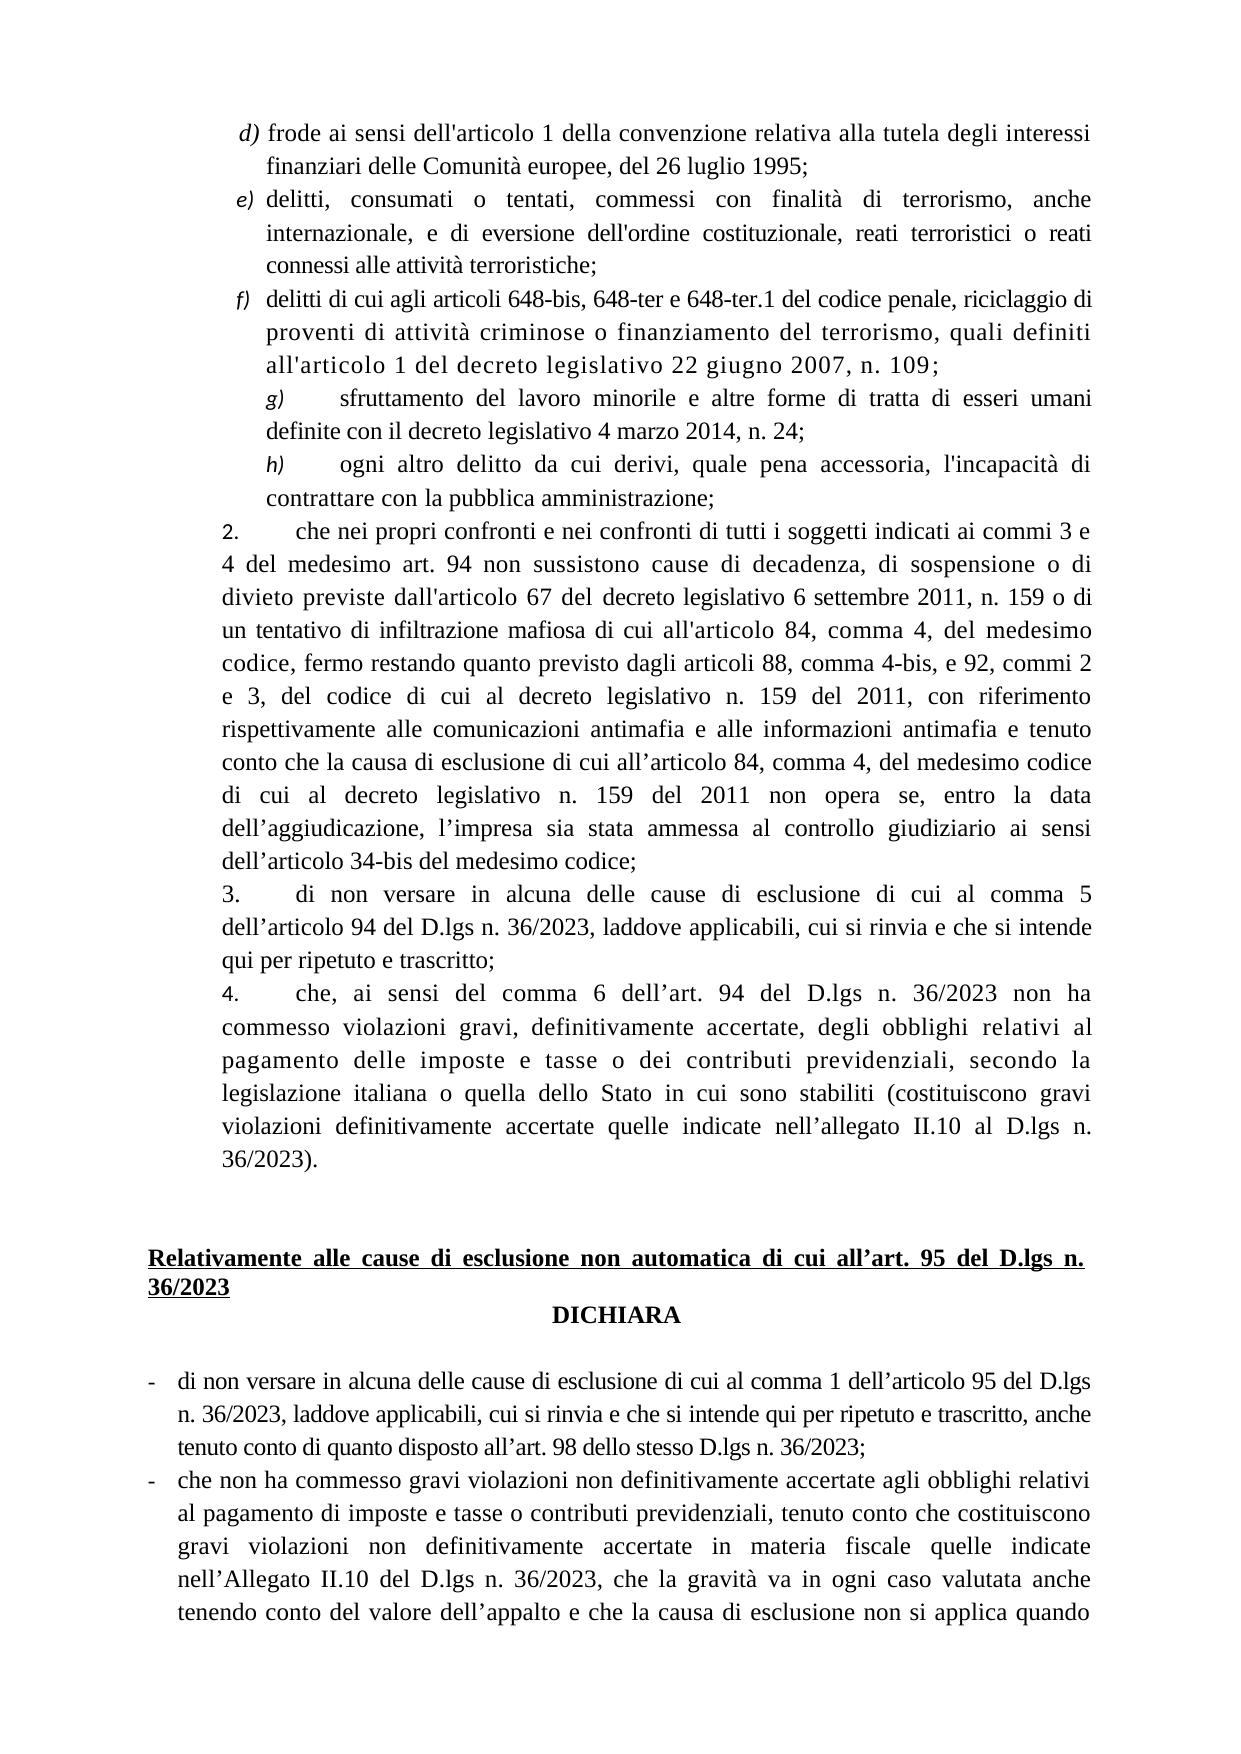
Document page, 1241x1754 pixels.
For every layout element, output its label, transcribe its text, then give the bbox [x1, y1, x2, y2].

list che nei propri confronti e nei confronti di tutti i soggetti indicati ai commi 3 e 4 del medesimo art. 94 non sussistono cause di decadenza, di sospensione o di divieto previste dall'articolo 67 del decreto legislativo 6 settembre 2011, n. 159 o di un tentativo di infiltrazione mafiosa di cui all'articolo 84, comma 4, del medesimo codice, fermo restando quanto previsto dagli articoli 88, comma 4-bis, e 92, commi 2 e 3, del codice di cui al decreto legislativo n. 159 del 2011, con riferimento rispettivamente alle comunicazioni antimafia e alle informazioni antimafia e tenuto conto che la causa di esclusione di cui all’articolo 84, comma 4, del medesimo codice di cui al decreto legislativo n. 159 del 2011 non opera se, entro la data dell’aggiudicazione, l’impresa sia stata ammessa al controllo giudiziario ai sensi dell’articolo 34-bis del medesimo codice; [222, 516, 1093, 875]
list che, ai sensi del comma 6 dell’art. 94 del D.lgs n. 36/2023 non ha commesso violazioni gravi, definitivamente accertate, degli obblighi relativi al pagamento delle imposte e tasse o dei contributi previdenziali, secondo la legislazione italiana o quella dello Stato in cui sono stabiliti (costituiscono gravi violazioni definitivamente accertate quelle indicate nell’allegato II.10 al D.lgs n. 36/2023). [222, 978, 1093, 1172]
list delitti di cui agli articoli 648-bis, 648-ter e 648-ter.1 del codice penale, riciclaggio di proventi di attività criminose o finanziamento del terrorismo, quali definiti all'articolo 1 del decreto legislativo 22 giugno 2007, n. 109; [236, 284, 1093, 379]
text Relativamente alle cause di esclusione non automatica di cui all’art. 95 del D.lgs n. [148, 1243, 1085, 1268]
list di non versare in alcuna delle cause di esclusione di cui al comma 1 dell’articolo 95 del D.lgs n. 36/2023, laddove applicabili, cui si rinvia e che si intende qui per ripetuto e trascritto, anche tenuto conto di quanto disposto all’art. 98 dello stesso D.lgs n. 36/2023; [148, 1366, 1093, 1461]
list di non versare in alcuna delle cause di esclusione di cui al comma 5 dell’articolo 94 del D.lgs n. 36/2023, laddove applicabili, cui si rinvia e che si intende qui per ripetuto e trascritto; [222, 879, 1093, 974]
text d) frode ai sensi dell'articolo 1 della convenzione relativa alla tutela degli interessi finanziari delle Comunità europee, del 26 luglio 1995; [193, 118, 1093, 180]
list delitti, consumati o tentati, commessi con finalità di terrorismo, anche internazionale, e di eversione dell'ordine costituzionale, reati terroristici o reati connessi alle attività terroristiche; [236, 184, 1093, 279]
text DICHIARA [148, 1300, 1085, 1329]
text 36/2023 [148, 1269, 1085, 1300]
list sfruttamento del lavoro minorile e altre forme di tratta di esseri umani definite con il decreto legislativo 4 marzo 2014, n. 24; [266, 383, 1093, 445]
list ogni altro delitto da cui derivi, quale pena accessoria, l'incapacità di contrattare con la pubblica amministrazione; [266, 449, 1093, 511]
list che non ha commesso gravi violazioni non definitivamente accertate agli obblighi relativi al pagamento di imposte e tasse o contributi previdenziali, tenuto conto che costituiscono gravi violazioni non definitivamente accertate in materia fiscale quelle indicate nell’Allegato II.10 del D.lgs n. 36/2023, che la gravità va in ogni caso valutata anche tenendo conto del valore dell’appalto e che la causa di esclusione non si applica quando [148, 1465, 1093, 1626]
